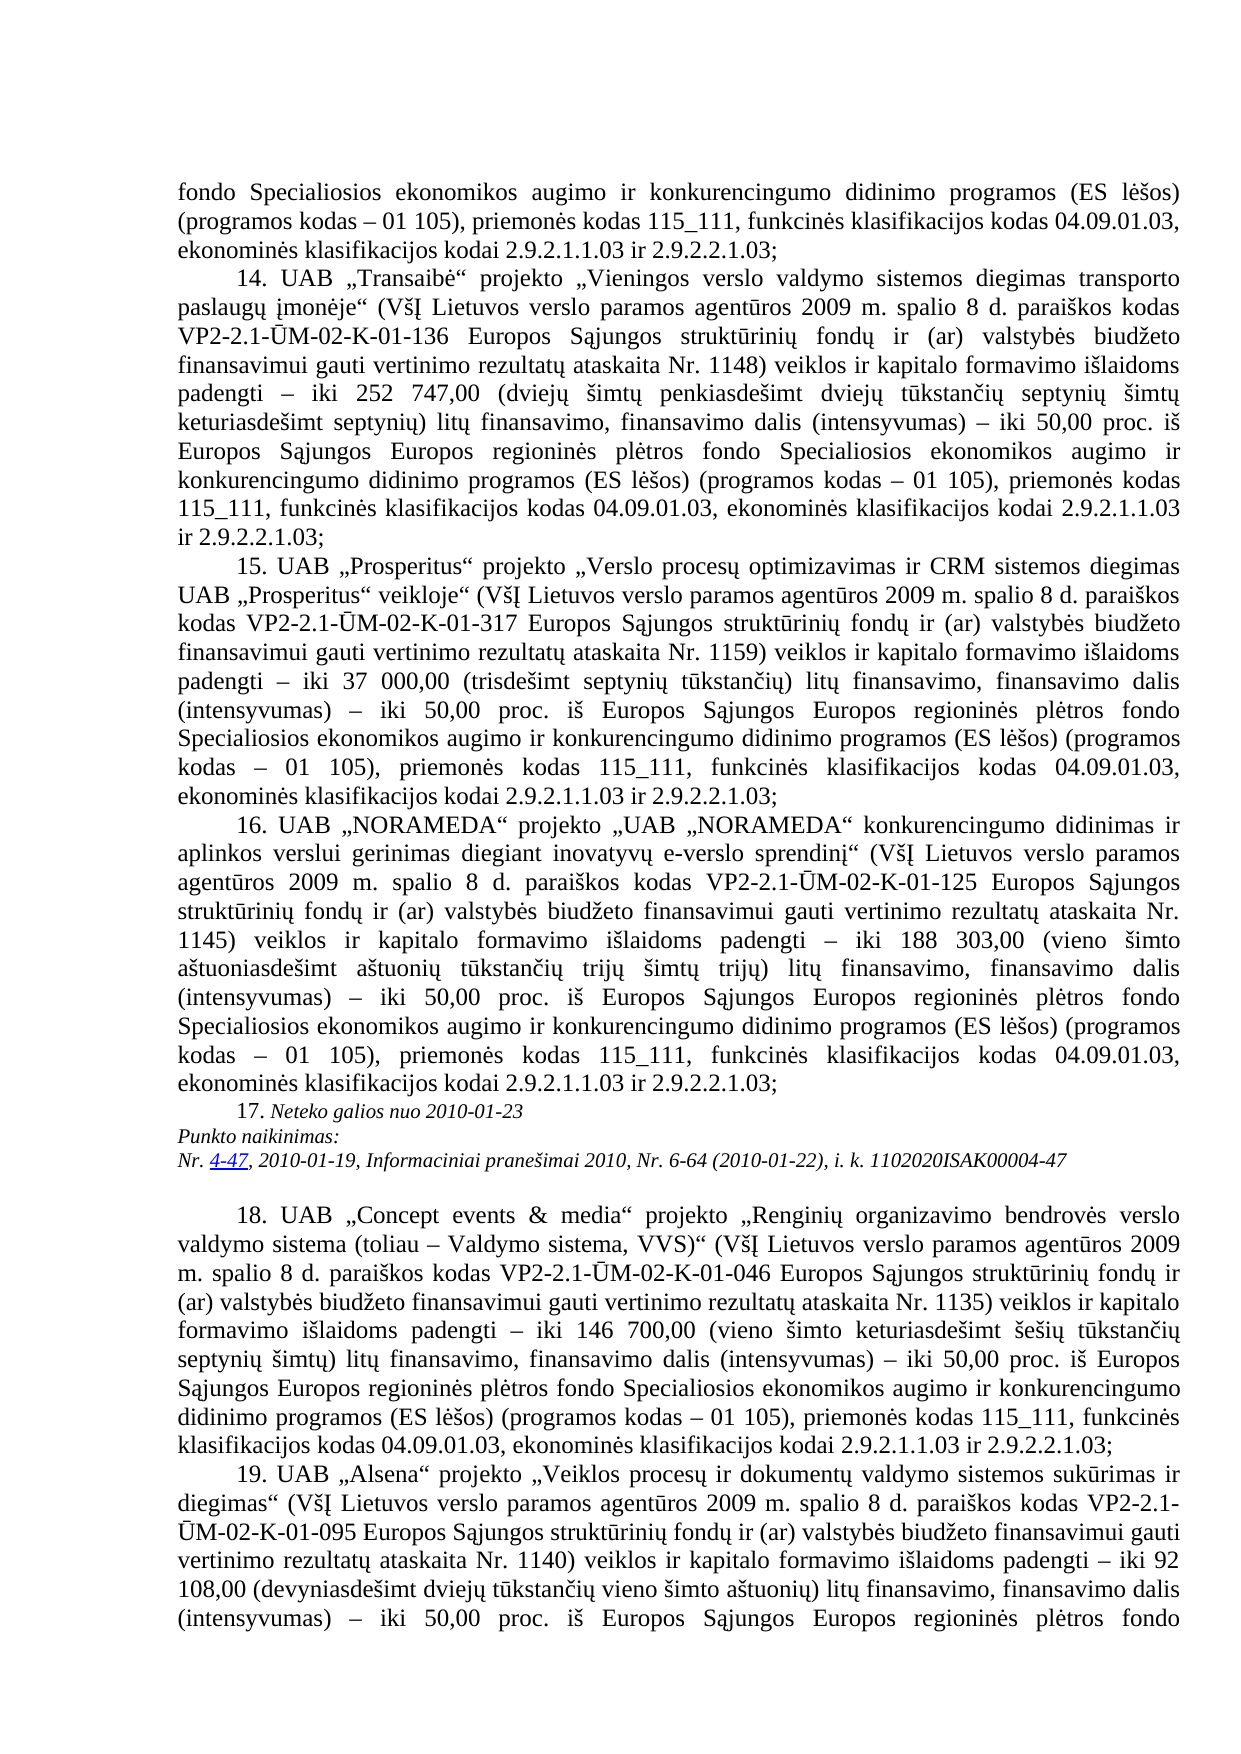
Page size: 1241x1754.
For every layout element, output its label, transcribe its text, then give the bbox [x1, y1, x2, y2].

text 14. UAB „Transaibė“ projekto „Vieningos verslo valdymo sistemos diegimas transporto paslaugų įmonėje“ (VšĮ Lietuvos verslo paramos agentūros 2009 m. spalio 8 d. paraiškos kodas VP2-2.1-ŪM-02-K-01-136 Europos Sąjungos struktūrinių fondų ir (ar) valstybės biudžeto finansavimui gauti vertinimo rezultatų ataskaita Nr. 1148) veiklos ir kapitalo formavimo išlaidoms padengti – iki 252 747,00 (dviejų šimtų penkiasdešimt dviejų tūkstančių septynių šimtų keturiasdešimt septynių) litų finansavimo, finansavimo dalis (intensyvumas) – iki 50,00 proc. iš Europos Sąjungos Europos regioninės plėtros fondo Specialiosios ekonomikos augimo ir konkurencingumo didinimo programos (ES lėšos) (programos kodas – 01 105), priemonės kodas 115_111, funkcinės klasifikacijos kodas 04.09.01.03, ekonominės klasifikacijos kodai 2.9.2.1.1.03 ir 2.9.2.2.1.03; [177, 263, 1181, 551]
text 16. UAB „NORAMEDA“ projekto „UAB „NORAMEDA“ konkurencingumo didinimas ir aplinkos verslui gerinimas diegiant inovatyvų e-verslo sprendinį“ (VšĮ Lietuvos verslo paramos agentūros 2009 m. spalio 8 d. paraiškos kodas VP2-2.1-ŪM-02-K-01-125 Europos Sąjungos struktūrinių fondų ir (ar) valstybės biudžeto finansavimui gauti vertinimo rezultatų ataskaita Nr. 1145) veiklos ir kapitalo formavimo išlaidoms padengti – iki 188 303,00 (vieno šimto aštuoniasdešimt aštuonių tūkstančių trijų šimtų trijų) litų finansavimo, finansavimo dalis (intensyvumas) – iki 50,00 proc. iš Europos Sąjungos Europos regioninės plėtros fondo Specialiosios ekonomikos augimo ir konkurencingumo didinimo programos (ES lėšos) (programos kodas – 01 105), priemonės kodas 115_111, funkcinės klasifikacijos kodas 04.09.01.03, ekonominės klasifikacijos kodai 2.9.2.1.1.03 ir 2.9.2.2.1.03; [177, 810, 1181, 1097]
text 18. UAB „Concept events & media“ projekto „Renginių organizavimo bendrovės verslo valdymo sistema (toliau – Valdymo sistema, VVS)“ (VšĮ Lietuvos verslo paramos agentūros 2009 m. spalio 8 d. paraiškos kodas VP2-2.1-ŪM-02-K-01-046 Europos Sąjungos struktūrinių fondų ir (ar) valstybės biudžeto finansavimui gauti vertinimo rezultatų ataskaita Nr. 1135) veiklos ir kapitalo formavimo išlaidoms padengti – iki 146 700,00 (vieno šimto keturiasdešimt šešių tūkstančių septynių šimtų) litų finansavimo, finansavimo dalis (intensyvumas) – iki 50,00 proc. iš Europos Sąjungos Europos regioninės plėtros fondo Specialiosios ekonomikos augimo ir konkurencingumo didinimo programos (ES lėšos) (programos kodas – 01 105), priemonės kodas 115_111, funkcinės klasifikacijos kodas 04.09.01.03, ekonominės klasifikacijos kodai 2.9.2.1.1.03 ir 2.9.2.2.1.03; [177, 1200, 1181, 1459]
text 15. UAB „Prosperitus“ projekto „Verslo procesų optimizavimas ir CRM sistemos diegimas UAB „Prosperitus“ veikloje“ (VšĮ Lietuvos verslo paramos agentūros 2009 m. spalio 8 d. paraiškos kodas VP2-2.1-ŪM-02-K-01-317 Europos Sąjungos struktūrinių fondų ir (ar) valstybės biudžeto finansavimui gauti vertinimo rezultatų ataskaita Nr. 1159) veiklos ir kapitalo formavimo išlaidoms padengti – iki 37 000,00 (trisdešimt septynių tūkstančių) litų finansavimo, finansavimo dalis (intensyvumas) – iki 50,00 proc. iš Europos Sąjungos Europos regioninės plėtros fondo Specialiosios ekonomikos augimo ir konkurencingumo didinimo programos (ES lėšos) (programos kodas – 01 105), priemonės kodas 115_111, funkcinės klasifikacijos kodas 04.09.01.03, ekonominės klasifikacijos kodai 2.9.2.1.1.03 ir 2.9.2.2.1.03; [177, 551, 1181, 810]
text 19. UAB „Alsena“ projekto „Veiklos procesų ir dokumentų valdymo sistemos sukūrimas ir diegimas“ (VšĮ Lietuvos verslo paramos agentūros 2009 m. spalio 8 d. paraiškos kodas VP2-2.1-ŪM-02-K-01-095 Europos Sąjungos struktūrinių fondų ir (ar) valstybės biudžeto finansavimui gauti vertinimo rezultatų ataskaita Nr. 1140) veiklos ir kapitalo formavimo išlaidoms padengti – iki 92 108,00 (devyniasdešimt dviejų tūkstančių vieno šimto aštuonių) litų finansavimo, finansavimo dalis (intensyvumas) – iki 50,00 proc. iš Europos Sąjungos Europos regioninės plėtros fondo [177, 1459, 1181, 1632]
text Punkto naikinimas: [177, 1123, 1181, 1148]
text fondo Specialiosios ekonomikos augimo ir konkurencingumo didinimo programos (ES lėšos) (programos kodas – 01 105), priemonės kodas 115_111, funkcinės klasifikacijos kodas 04.09.01.03, ekonominės klasifikacijos kodai 2.9.2.1.1.03 ir 2.9.2.2.1.03; [177, 177, 1181, 263]
text 17. Neteko galios nuo 2010-01-23 [177, 1097, 1181, 1123]
text Nr. 4-47, 2010-01-19, Informaciniai pranešimai 2010, Nr. 6-64 (2010-01-22), i. k. 1102020ISAK00004-47 [177, 1148, 1181, 1172]
